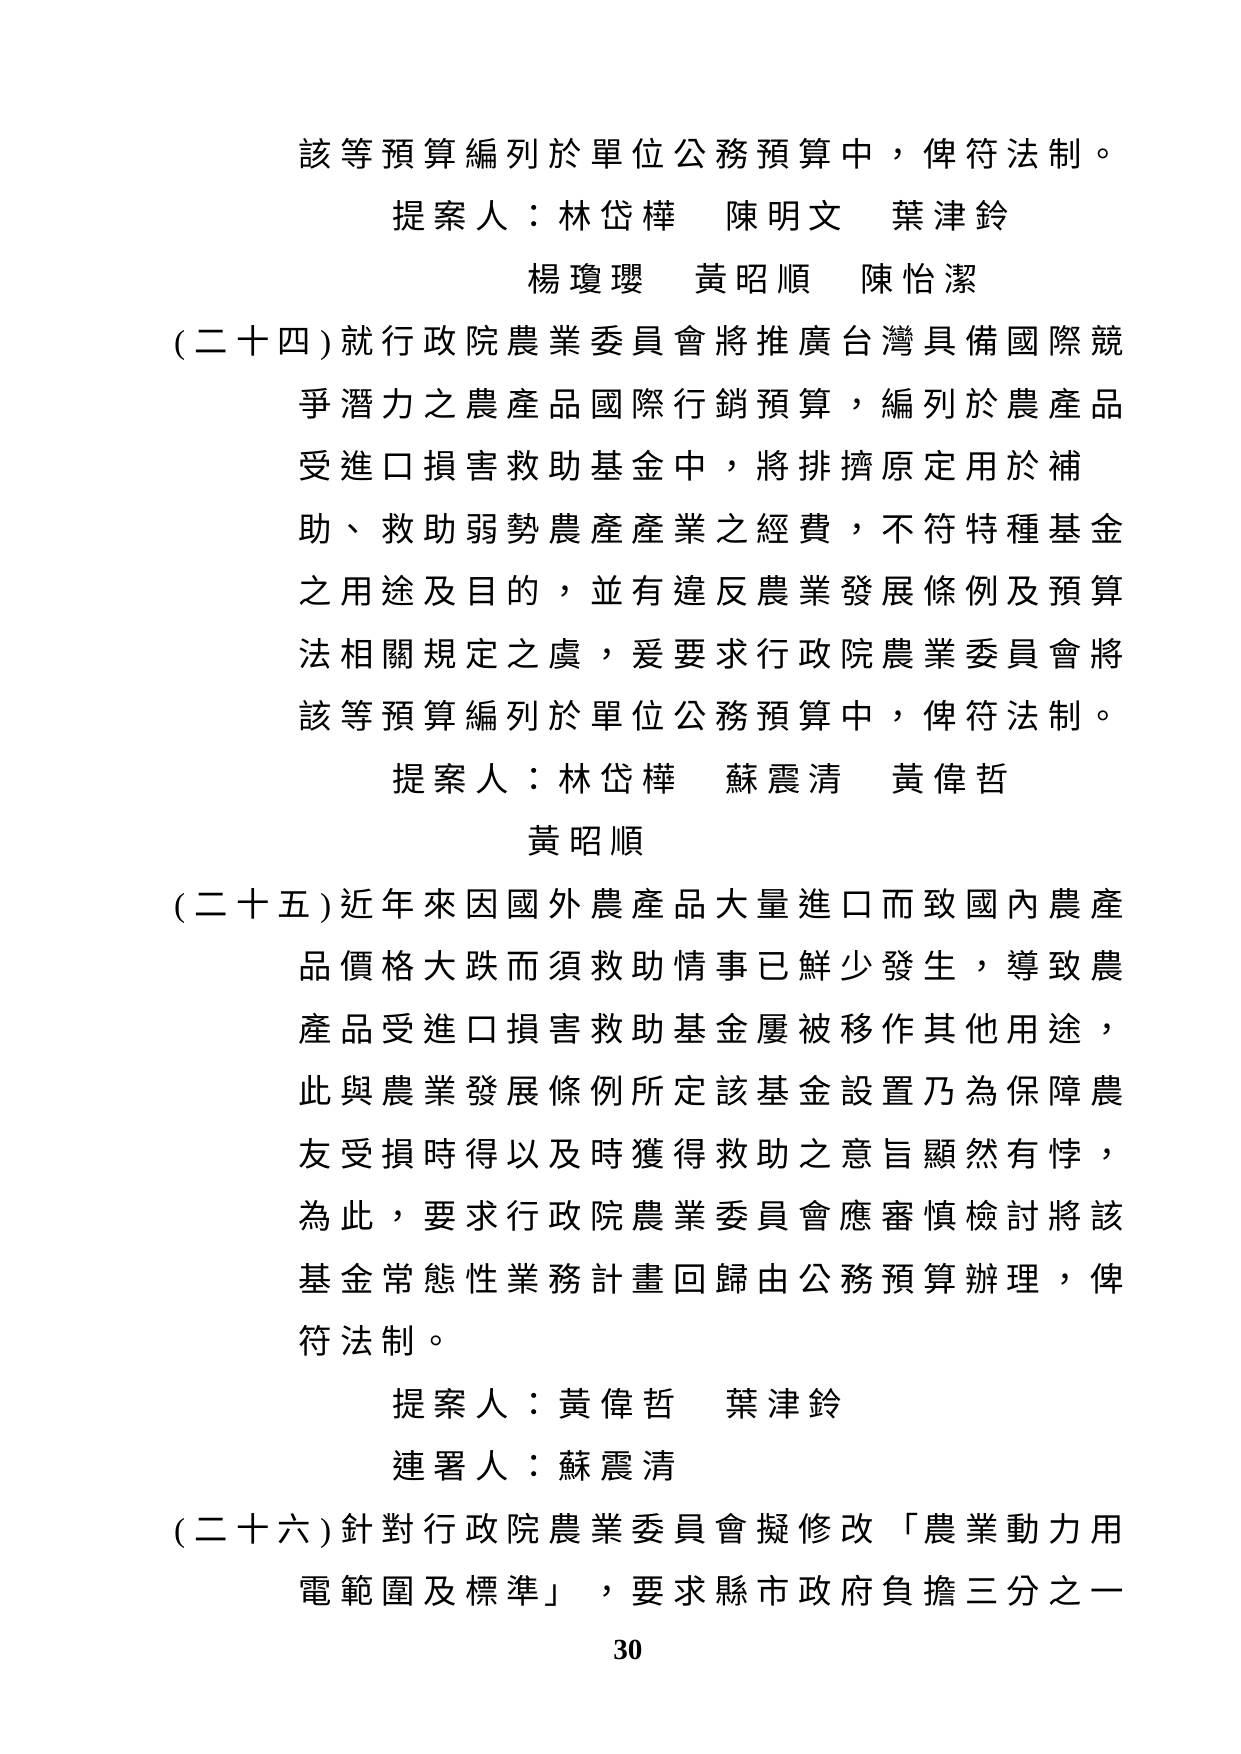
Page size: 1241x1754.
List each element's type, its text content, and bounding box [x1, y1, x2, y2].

text (二十五)近年來因國外農產品大量進口而致國內農產品價格大跌而須救助情事已鮮少發生，導致農產品受進口損害救助基金屢被移作其他用途，此與農業發展條例所定該基金設置乃為保障農友受損時得以及時獲得救助之意旨顯然有悖，為此，要求行政院農業委員會應審慎檢討將該基金常態性業務計畫回歸由公務預算辦理，俾符法制。 [161, 860, 1148, 1360]
text 提案人：黃偉哲 葉津鈴 [384, 1360, 1044, 1423]
text 連署人：蘇震清 [384, 1423, 1044, 1485]
text (二十四)就行政院農業委員會將推廣台灣具備國際競爭潛力之農產品國際行銷預算，編列於農產品受進口損害救助基金中，將排擠原定用於補助、救助弱勢農產產業之經費，不符特種基金之用途及目的，並有違反農業發展條例及預算法相關規定之虞，爰要求行政院農業委員會將該等預算編列於單位公務預算中，俾符法制。 [161, 298, 1148, 735]
text 提案人：林岱樺 陳明文 葉津鈴 楊瓊瓔 黃昭順 陳怡潔 [384, 173, 1044, 298]
text 提案人：林岱樺 蘇震清 黃偉哲 黃昭順 [384, 735, 1044, 860]
text (二十六)針對行政院農業委員會擬修改「農業動力用電範圍及標準」，要求縣市政府負擔三分之一 [161, 1485, 1148, 1610]
text 該等預算編列於單位公務預算中，俾符法制。 [161, 110, 1148, 173]
